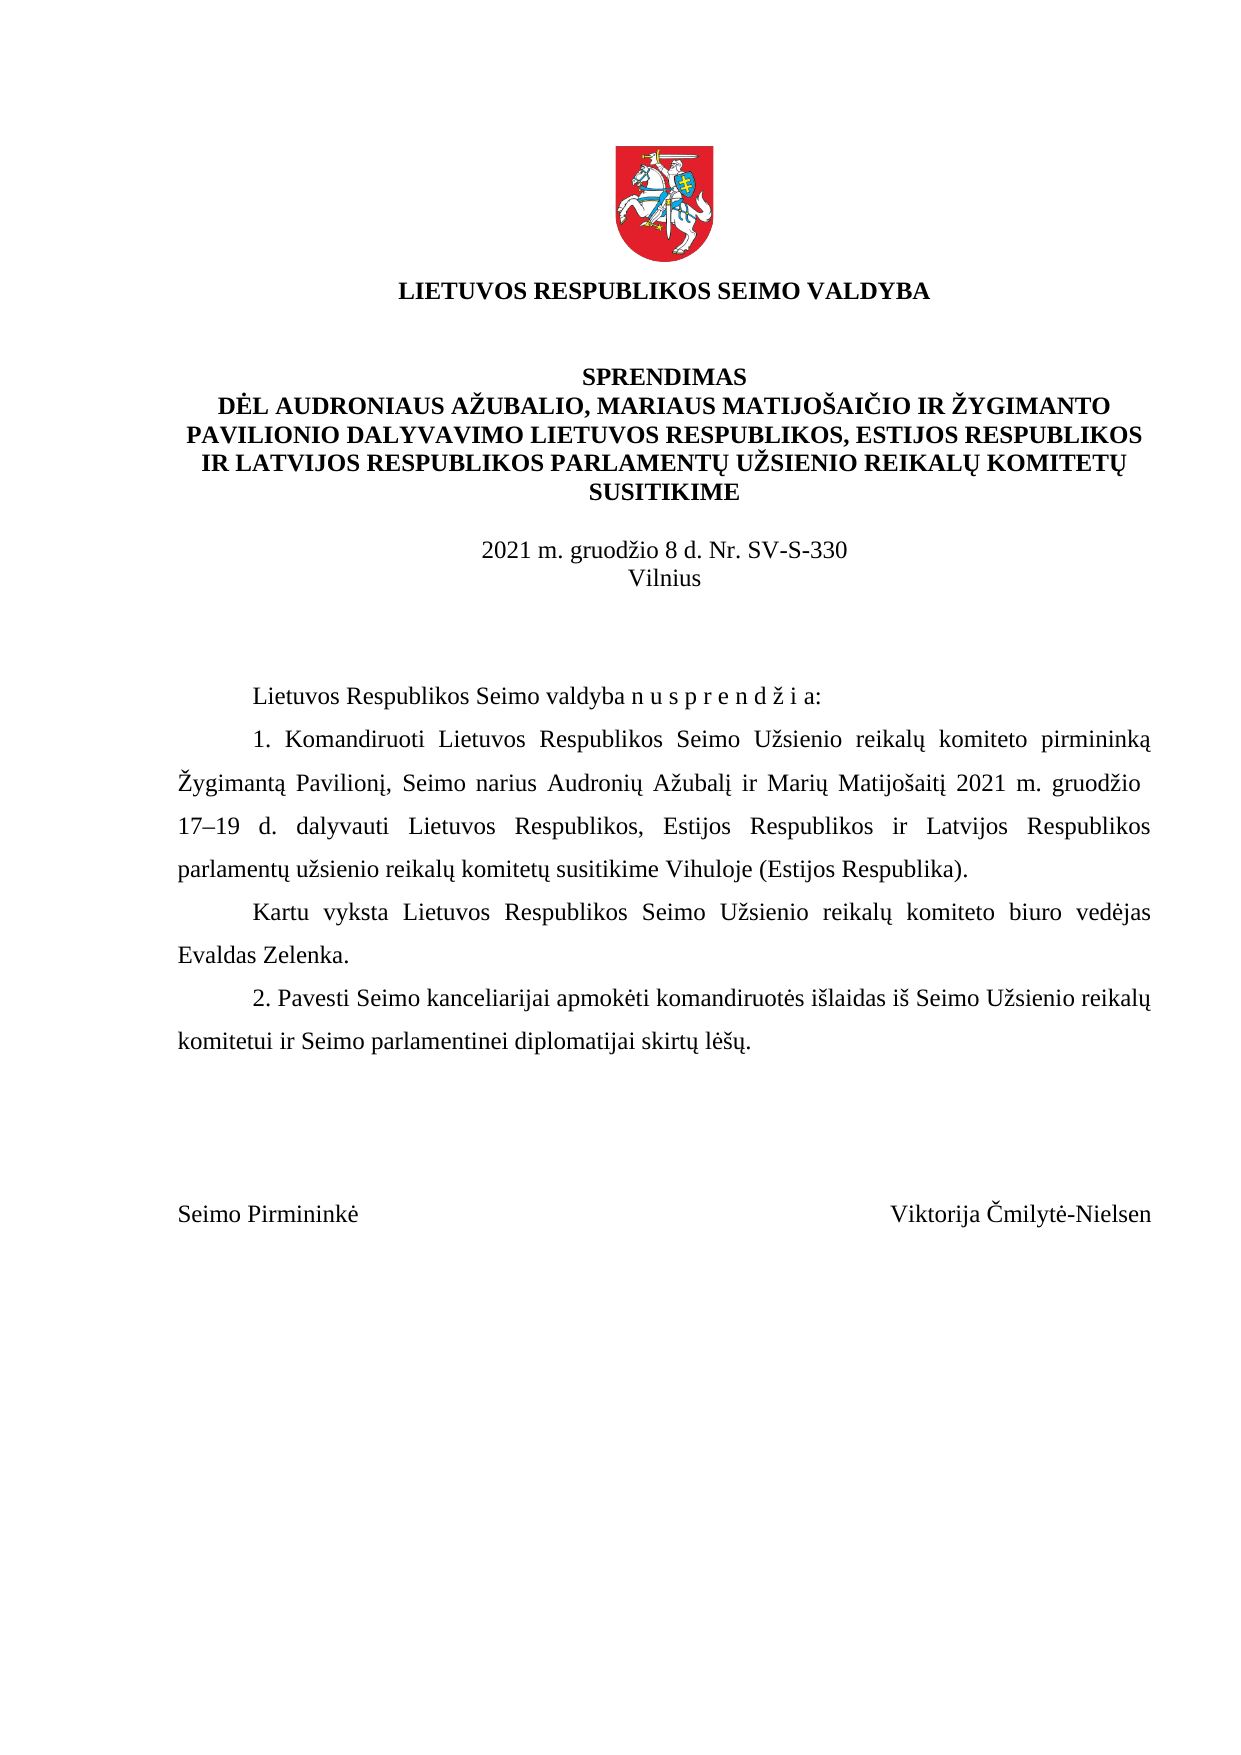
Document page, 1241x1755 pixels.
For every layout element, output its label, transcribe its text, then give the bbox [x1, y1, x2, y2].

text Kartu vyksta Lietuvos Respublikos Seimo Užsienio reikalų komiteto biuro vedėjas Evaldas Zelenka. [177, 897, 1152, 969]
text Vilnius [177, 563, 1152, 592]
text Lietuvos Respublikos Seimo valdyba nusprendžia: [177, 681, 1152, 710]
text 1. Komandiruoti Lietuvos Respublikos Seimo Užsienio reikalų komiteto pirmininką Žygimantą Pavilionį, Seimo narius Audronių Ažubalį ir Marių Matijošaitį 2021 m. gruodžio 17–19 d. dalyvauti Lietuvos Respublikos, Estijos Respublikos ir Latvijos Respublikos parlamentų užsienio reikalų komitetų susitikime Vihuloje (Estijos Respublika). [177, 724, 1152, 883]
text SPRENDIMAS [177, 362, 1152, 391]
text LIETUVOS RESPUBLIKOS SEIMO VALDYBA [177, 276, 1152, 305]
text 2. Pavesti Seimo kanceliarijai apmokėti komandiruotės išlaidas iš Seimo Užsienio reikalų komitetui ir Seimo parlamentinei diplomatijai skirtų lėšų. [177, 983, 1152, 1055]
text DĖL AUDRONIAUS AŽUBALIO, MARIAUS MATIJOŠAIČIO IR ŽYGIMANTO PAVILIONIO DALYVAVIMO LIETUVOS RESPUBLIKOS, ESTIJOS RESPUBLIKOS IR LATVIJOS RESPUBLIKOS PARLAMENTŲ UŽSIENIO REIKALŲ KOMITETŲ SUSITIKIME [177, 391, 1152, 506]
text Seimo Pirmininkė Viktorija Čmilytė-Nielsen [177, 1199, 1152, 1228]
text 2021 m. gruodžio 8 d. Nr. SV-S-330 [177, 535, 1152, 563]
